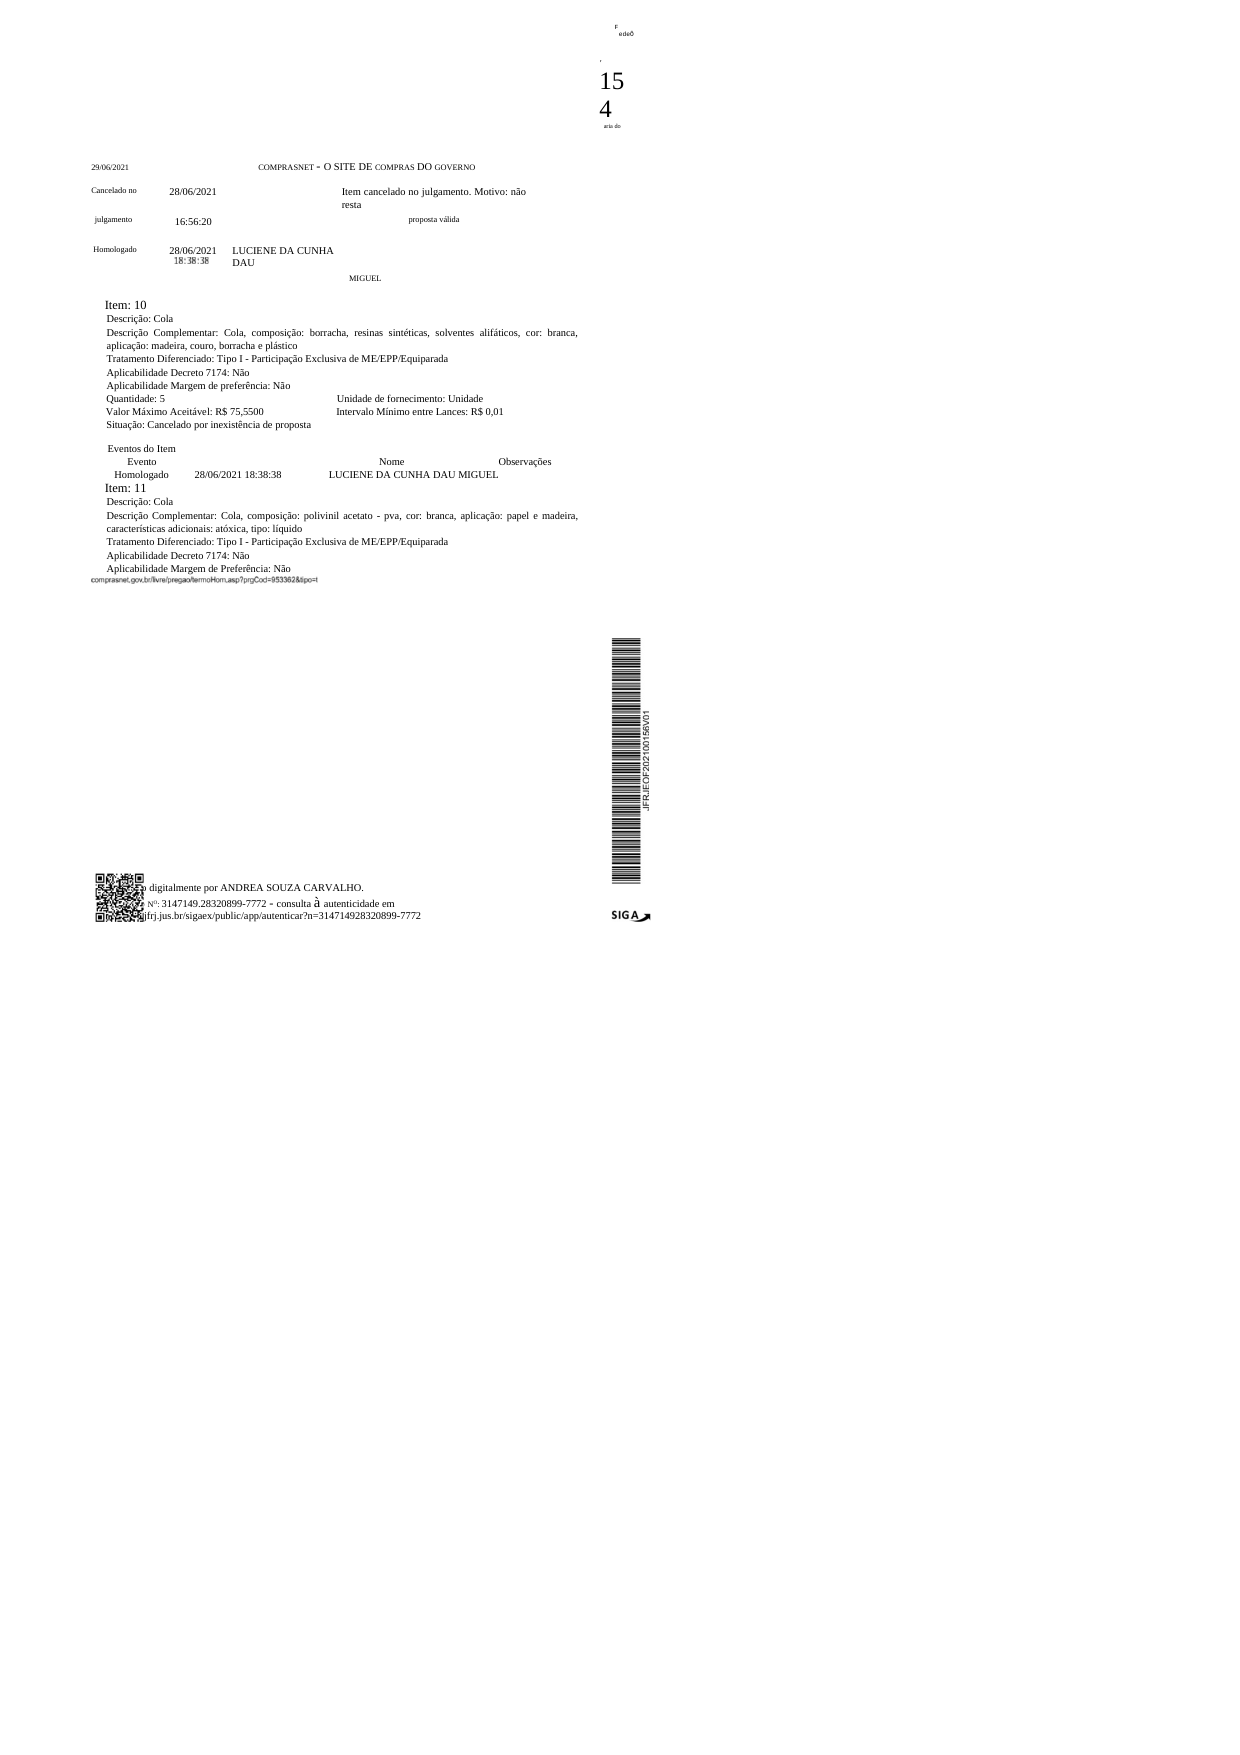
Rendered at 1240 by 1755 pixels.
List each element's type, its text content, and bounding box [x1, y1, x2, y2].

table_cell [232, 186, 342, 215]
subtitle Item: 10 [104, 298, 578, 312]
table_cell Valor Máximo Aceitável: R$ 75,5500 Situação: Cancelado por inexistência de proposta Eventos do Item [106, 406, 328, 456]
text Descrição: Cola [106, 313, 578, 325]
text Aplicabilidade Decreto 7174: Não [106, 366, 578, 378]
text Descrição: Cola [106, 496, 578, 508]
text MIGUEL [203, 274, 527, 283]
table_cell [342, 245, 526, 274]
text Aplicabilidade Decreto 7174: Não [106, 549, 578, 562]
table_cell Nome Observações [329, 456, 552, 468]
table_cell LUCIENE DA CUNHA DAU MIGUEL [329, 468, 552, 481]
table_cell Item cancelado no julgamento. Motivo: não resta [342, 186, 526, 215]
table_cell 16:56:20 [159, 215, 232, 244]
table_cell Homologado 28/06/2021 18:38:38 [106, 468, 328, 481]
text Aplicabilidade Margem de preferência: Não [106, 380, 578, 392]
table_cell Homologado [91, 245, 159, 274]
table_cell 28/06/2021 [159, 186, 232, 215]
text Tratamento Diferenciado: Tipo I - Participação Exclusiva de ME/EPP/Equiparada [106, 536, 578, 548]
table_header Unidade de fornecimento: Unidade [329, 393, 552, 406]
table_header Quantidade: 5 [106, 393, 328, 406]
text Descrição Complementar: Cola, composição: polivinil acetato - pva, cor: branca, aplicação: papel e madeira, características adicionais: atóxica, tipo: líquido [106, 509, 578, 535]
subtitle Item: 11 [104, 481, 578, 495]
table_cell proposta válida [342, 215, 526, 244]
text Aplicabilidade Margem de Preferência: Não [106, 563, 578, 575]
table_cell [232, 215, 342, 244]
text Descrição Complementar: Cola, composição: borracha, resinas sintéticas, solventes alifáticos, cor: branca, aplicação: madeira, couro, borracha e plástico [106, 326, 578, 351]
table_cell Evento [106, 456, 328, 468]
table_cell Intervalo Mínimo entre Lances: R$ 0,01 [329, 406, 552, 456]
text Tratamento Diferenciado: Tipo I - Participação Exclusiva de ME/EPP/Equiparada [106, 353, 578, 365]
table_cell julgamento [91, 215, 159, 244]
table_cell 28/06/2021 [159, 245, 232, 274]
table_cell LUCIENE DA CUNHA DAU [232, 245, 342, 274]
table_cell Cancelado no [91, 186, 159, 215]
